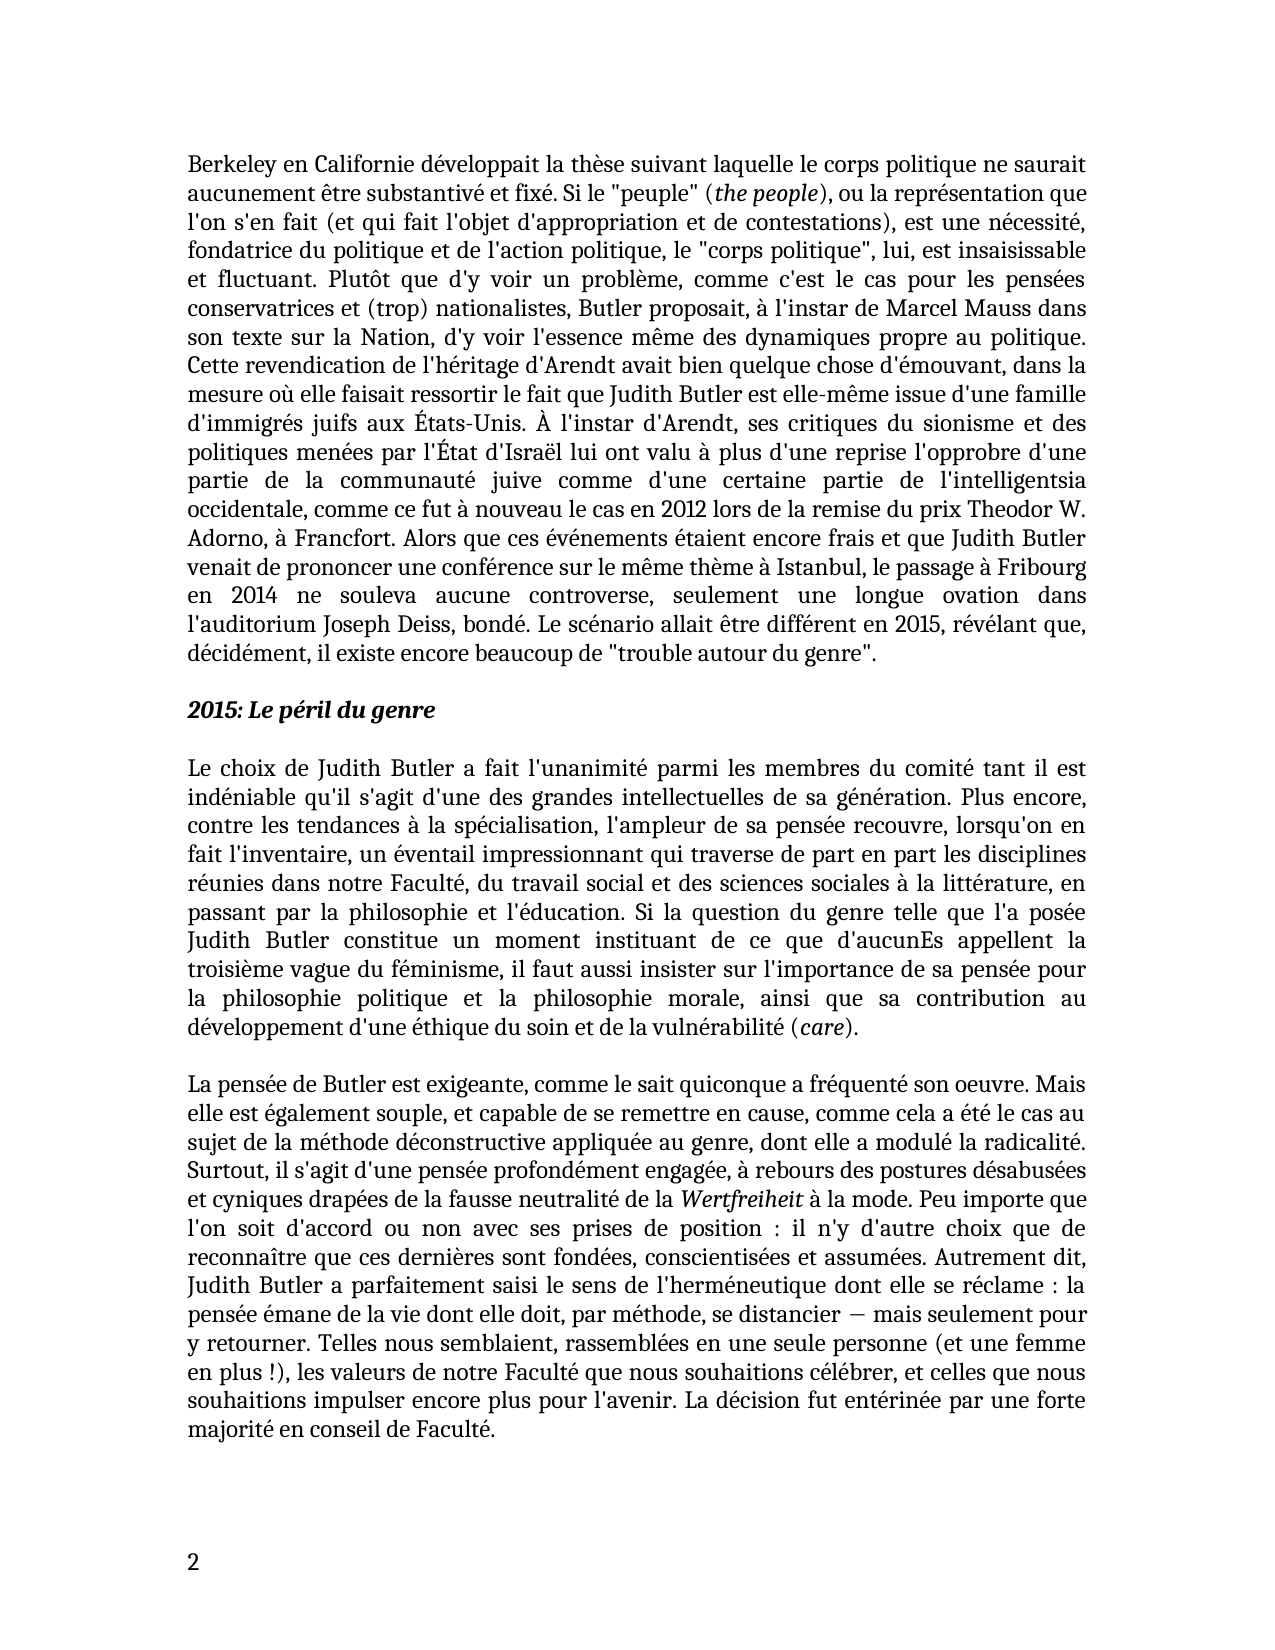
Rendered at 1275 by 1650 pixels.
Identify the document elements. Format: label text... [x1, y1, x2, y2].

text Le choix de Judith Butler a fait l'unanimité parmi les membres du comité tant il est indéniable qu'il s'agit d'une des grandes intellectuelles de sa génération. Plus encore, contre les tendances à la spécialisation, l'ampleur de sa pensée recouvre, lorsqu'on en fait l'inventaire, un éventail impressionnant qui traverse de part en part les disciplines réunies dans notre Faculté, du travail social et des sciences sociales à la littérature, en passant par la philosophie et l'éducation. Si la question du genre telle que l'a posée Judith Butler constitue un moment instituant de ce que d'aucunEs appellent la troisième vague du féminisme, il faut aussi insister sur l'importance de sa pensée pour la philosophie politique et la philosophie morale, ainsi que sa contribution au développement d'une éthique du soin et de la vulnérabilité (care). [187, 754, 1087, 1041]
text La pensée de Butler est exigeante, comme le sait quiconque a fréquenté son oeuvre. Mais elle est également souple, et capable de se remettre en cause, comme cela a été le cas au sujet de la méthode déconstructive appliquée au genre, dont elle a modulé la radicalité. Surtout, il s'agit d'une pensée profondément engagée, à rebours des postures désabusées et cyniques drapées de la fausse neutralité de la Wertfreiheit à la mode. Peu importe que l'on soit d'accord ou non avec ses prises de position : il n'y d'autre choix que de reconnaître que ces dernières sont fondées, conscientisées et assumées. Autrement dit, Judith Butler a parfaitement saisi le sens de l'herméneutique dont elle se réclame : la pensée émane de la vie dont elle doit, par méthode, se distancier  mais seulement pour y retourner. Telles nous semblaient, rassemblées en une seule personne (et une femme en plus !), les valeurs de notre Faculté que nous souhaitions célébrer, et celles que nous souhaitions impulser encore plus pour l'avenir. La décision fut entérinée par une forte majorité en conseil de Faculté. [187, 1070, 1087, 1444]
text Berkeley en Californie développait la thèse suivant laquelle le corps politique ne saurait aucunement être substantivé et fixé. Si le "peuple" (the people), ou la représentation que l'on s'en fait (et qui fait l'objet d'appropriation et de contestations), est une nécessité, fondatrice du politique et de l'action politique, le "corps politique", lui, est insaisissable et fluctuant. Plutôt que d'y voir un problème, comme c'est le cas pour les pensées conservatrices et (trop) nationalistes, Butler proposait, à l'instar de Marcel Mauss dans son texte sur la Nation, d'y voir l'essence même des dynamiques propre au politique. Cette revendication de l'héritage d'Arendt avait bien quelque chose d'émouvant, dans la mesure où elle faisait ressortir le fait que Judith Butler est elle-même issue d'une famille d'immigrés juifs aux États-Unis. À l'instar d'Arendt, ses critiques du sionisme et des politiques menées par l'État d'Israël lui ont valu à plus d'une reprise l'opprobre d'une partie de la communauté juive comme d'une certaine partie de l'intelligentsia occidentale, comme ce fut à nouveau le cas en 2012 lors de la remise du prix Theodor W. Adorno, à Francfort. Alors que ces événements étaient encore frais et que Judith Butler venait de prononcer une conférence sur le même thème à Istanbul, le passage à Fribourg en 2014 ne souleva aucune controverse, seulement une longue ovation dans l'auditorium Joseph Deiss, bondé. Le scénario allait être différent en 2015, révélant que, décidément, il existe encore beaucoup de "trouble autour du genre". [187, 150, 1087, 667]
text 2015: Le péril du genre [187, 696, 1087, 725]
